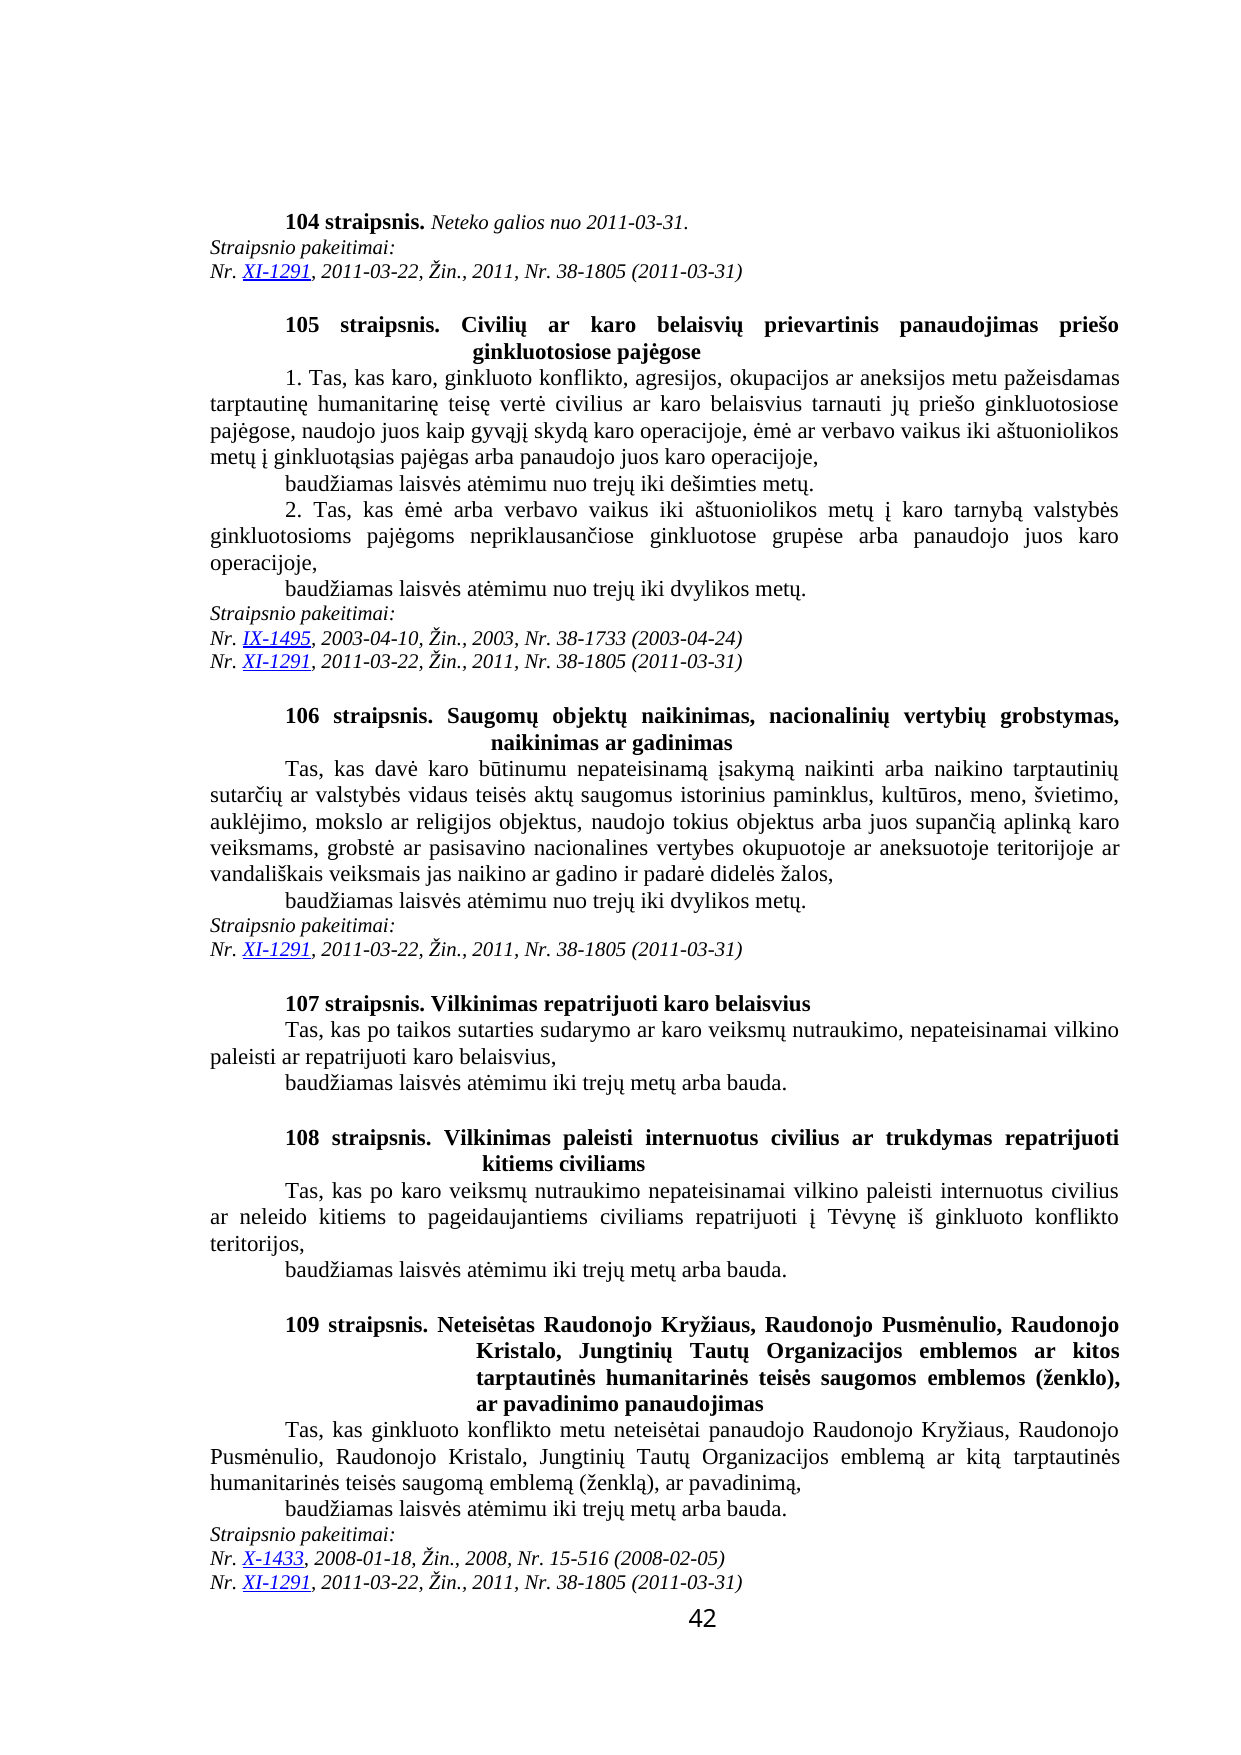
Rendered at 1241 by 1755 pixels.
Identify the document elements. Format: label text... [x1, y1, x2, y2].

text Straipsnio pakeitimai: [210, 601, 1120, 625]
text Nr. XI-1291, 2011-03-22, Žin., 2011, Nr. 38-1805 (2011-03-31) [210, 1570, 1120, 1594]
text Nr. IX-1495, 2003-04-10, Žin., 2003, Nr. 38-1733 (2003-04-24) [210, 625, 1120, 649]
text baudžiamas laisvės atėmimu iki trejų metų arba bauda. [210, 1069, 1120, 1095]
text 104 straipsnis. Neteko galios nuo 2011-03-31. [210, 208, 1120, 234]
text Tas, kas ginkluoto konflikto metu neteisėtai panaudojo Raudonojo Kryžiaus, Raudonojo Pusmėnulio, Raudonojo Kristalo, Jungtinių Tautų Organizacijos emblemą ar kitą tarptautinės humanitarinės teisės saugomą emblemą (ženklą), ar pavadinimą, [210, 1416, 1120, 1496]
text Nr. XI-1291, 2011-03-22, Žin., 2011, Nr. 38-1805 (2011-03-31) [210, 649, 1120, 673]
text 1. Tas, kas karo, ginkluoto konflikto, agresijos, okupacijos ar aneksijos metu pažeisdamas tarptautinę humanitarinę teisę vertė civilius ar karo belaisvius tarnauti jų priešo ginkluotosiose pajėgose, naudojo juos kaip gyvąjį skydą karo operacijoje, ėmė ar verbavo vaikus iki aštuoniolikos metų į ginkluotąsias pajėgas arba panaudojo juos karo operacijoje, [210, 364, 1120, 469]
text baudžiamas laisvės atėmimu nuo trejų iki dvylikos metų. [210, 575, 1120, 601]
text Tas, kas po karo veiksmų nutraukimo nepateisinamai vilkino paleisti internuotus civilius ar neleido kitiems to pageidaujantiems civiliams repatrijuoti į Tėvynę iš ginkluoto konflikto teritorijos, [210, 1177, 1120, 1256]
text 105 straipsnis. Civilių ar karo belaisvių prievartinis panaudojimas priešo ginkluotosiose pajėgose [285, 311, 1120, 364]
text baudžiamas laisvės atėmimu nuo trejų iki dešimties metų. [210, 469, 1120, 496]
text 108 straipsnis. Vilkinimas paleisti internuotus civilius ar trukdymas repatrijuoti kitiems civiliams [285, 1124, 1120, 1177]
text Tas, kas po taikos sutarties sudarymo ar karo veiksmų nutraukimo, nepateisinamai vilkino paleisti ar repatrijuoti karo belaisvius, [210, 1016, 1120, 1069]
text 109 straipsnis. Neteisėtas Raudonojo Kryžiaus, Raudonojo Pusmėnulio, Raudonojo Kristalo, Jungtinių Tautų Organizacijos emblemos ar kitos tarptautinės humanitarinės teisės saugomos emblemos (ženklo), ar pavadinimo panaudojimas [285, 1311, 1120, 1416]
text baudžiamas laisvės atėmimu iki trejų metų arba bauda. [210, 1496, 1120, 1522]
text Straipsnio pakeitimai: [210, 913, 1120, 937]
text Nr. XI-1291, 2011-03-22, Žin., 2011, Nr. 38-1805 (2011-03-31) [210, 937, 1120, 961]
text Straipsnio pakeitimai: [210, 234, 1120, 259]
text 2. Tas, kas ėmė arba verbavo vaikus iki aštuoniolikos metų į karo tarnybą valstybės ginkluotosioms pajėgoms nepriklausančiose ginkluotose grupėse arba panaudojo juos karo operacijoje, [210, 496, 1120, 575]
text baudžiamas laisvės atėmimu iki trejų metų arba bauda. [210, 1256, 1120, 1282]
text baudžiamas laisvės atėmimu nuo trejų iki dvylikos metų. [210, 887, 1120, 913]
text Nr. X-1433, 2008-01-18, Žin., 2008, Nr. 15-516 (2008-02-05) [210, 1546, 1120, 1570]
text Tas, kas davė karo būtinumu nepateisinamą įsakymą naikinti arba naikino tarptautinių sutarčių ar valstybės vidaus teisės aktų saugomus istorinius paminklus, kultūros, meno, švietimo, auklėjimo, mokslo ar religijos objektus, naudojo tokius objektus arba juos supančią aplinką karo veiksmams, grobstė ar pasisavino nacionalines vertybes okupuotoje ar aneksuotoje teritorijoje ar vandališkais veiksmais jas naikino ar gadino ir padarė didelės žalos, [210, 755, 1120, 887]
text Straipsnio pakeitimai: [210, 1522, 1120, 1546]
text 106 straipsnis. Saugomų objektų naikinimas, nacionalinių vertybių grobstymas, naikinimas ar gadinimas [285, 702, 1120, 755]
text 107 straipsnis. Vilkinimas repatrijuoti karo belaisvius [210, 990, 1120, 1016]
text Nr. XI-1291, 2011-03-22, Žin., 2011, Nr. 38-1805 (2011-03-31) [210, 259, 1120, 283]
